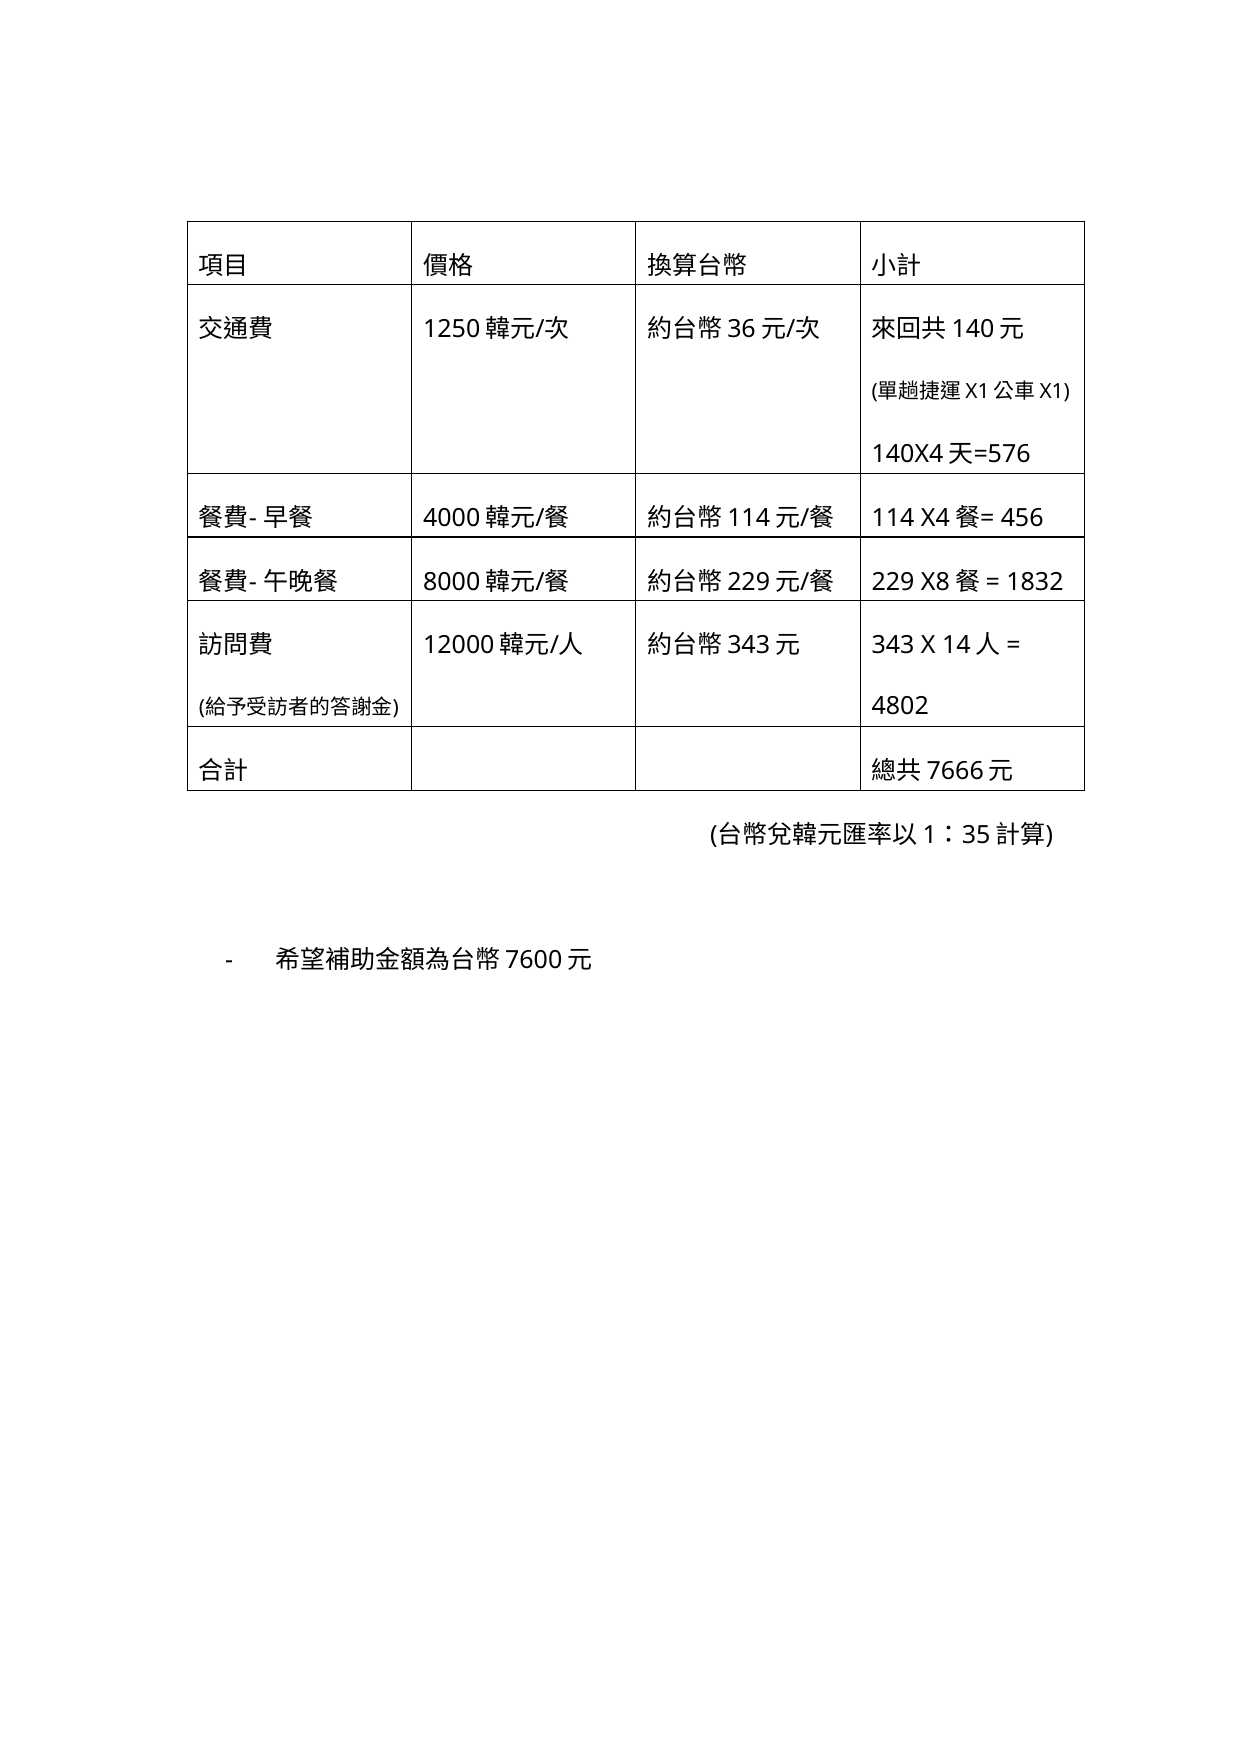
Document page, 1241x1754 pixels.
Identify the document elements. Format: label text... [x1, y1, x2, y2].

table_cell 約台幣343元 [636, 601, 860, 726]
table_cell 約台幣36元/次 [636, 285, 860, 473]
table_cell 合計 [188, 727, 411, 789]
table_cell 交通費 [188, 285, 411, 473]
table_cell 343 X 14人 = 4802 [861, 601, 1084, 726]
table_cell [412, 727, 635, 789]
text (台幣兌韓元匯率以1：35計算) [187, 791, 1053, 853]
table_cell 4000韓元/餐 [412, 474, 635, 536]
table_cell 114 X4餐= 456 [861, 474, 1084, 536]
table_cell 229 X8餐 = 1832 [861, 538, 1084, 600]
table_cell 1250韓元/次 [412, 285, 635, 473]
table_header 價格 [412, 222, 635, 284]
table_cell 來回共140元 (單趟捷運X1公車X1) 140X4天=576 [861, 285, 1084, 473]
table_cell 12000韓元/人 [412, 601, 635, 726]
table_cell 總共7666元 [861, 727, 1084, 789]
table_cell 餐費- 早餐 [188, 474, 411, 536]
table_cell 訪問費 (給予受訪者的答謝金) [188, 601, 411, 726]
table_header 換算台幣 [636, 222, 860, 284]
table_header 項目 [188, 222, 411, 284]
table_cell 8000韓元/餐 [412, 538, 635, 600]
table_cell 約台幣229元/餐 [636, 538, 860, 600]
table_cell 約台幣114元/餐 [636, 474, 860, 536]
table_cell 餐費- 午晚餐 [188, 538, 411, 600]
table_header 小計 [861, 222, 1084, 284]
list 希望補助金額為台幣7600元 [225, 916, 1053, 978]
table_cell [636, 727, 860, 789]
